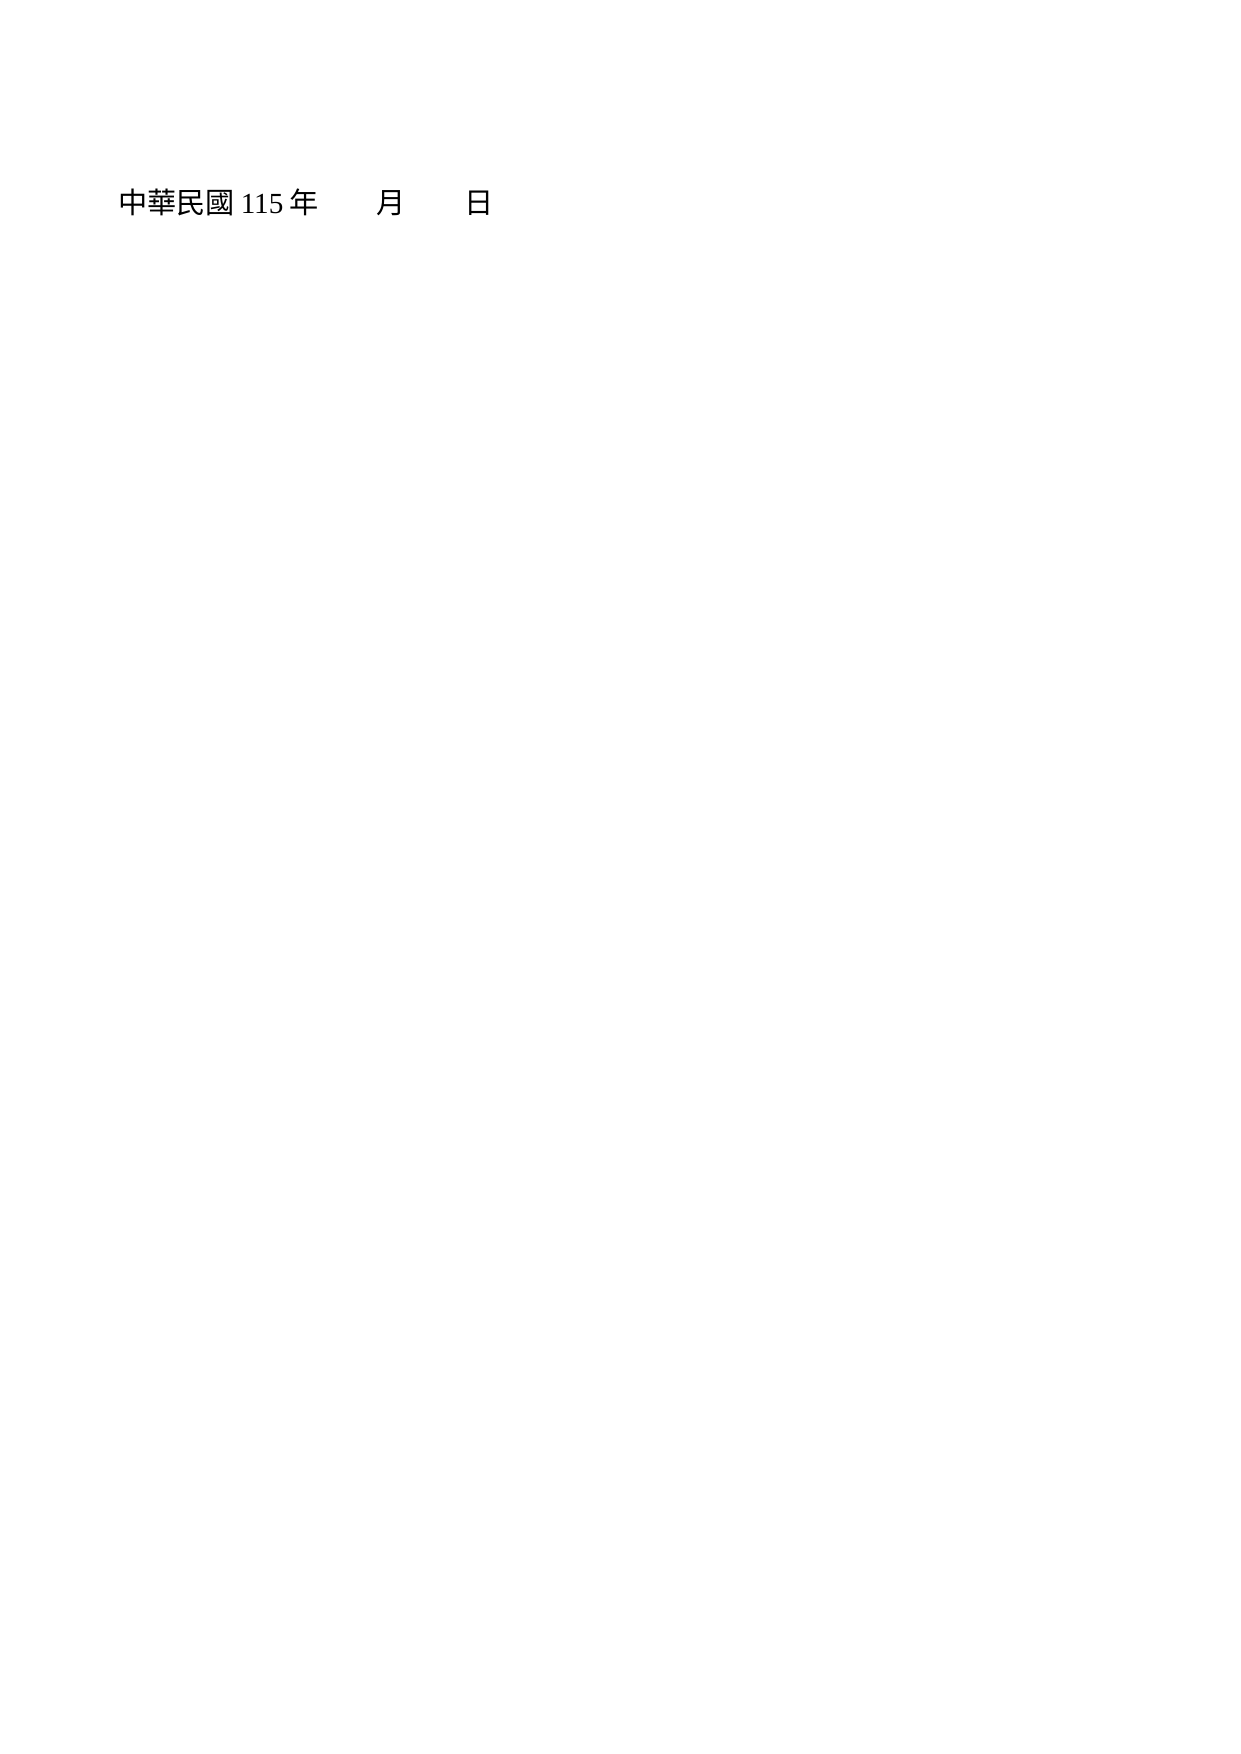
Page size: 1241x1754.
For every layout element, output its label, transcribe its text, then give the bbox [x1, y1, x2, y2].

text 中華民國115年 月 日 [118, 179, 1122, 222]
